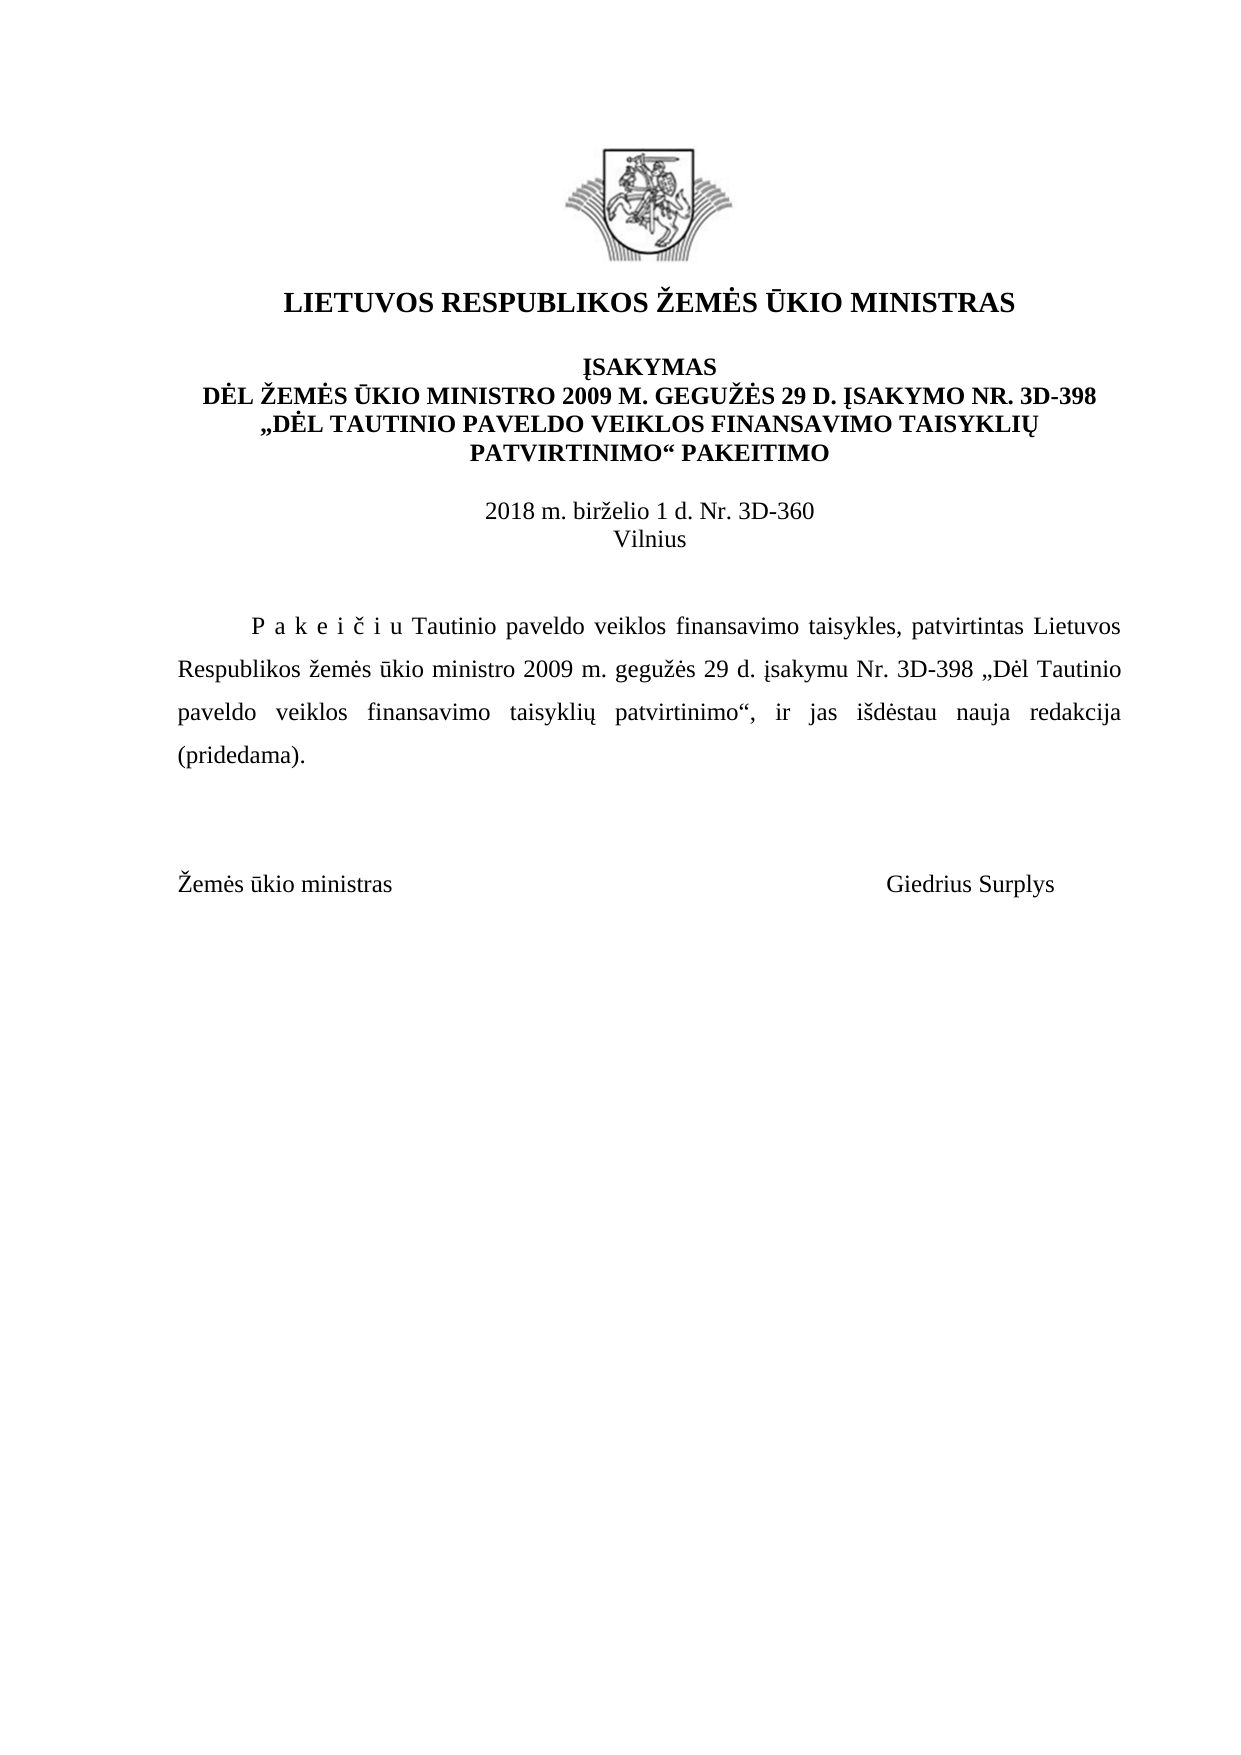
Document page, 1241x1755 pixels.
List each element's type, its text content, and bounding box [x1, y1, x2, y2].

text DĖL ŽEMĖS ŪKIO MINISTRO 2009 M. GEGUŽĖS 29 D. ĮSAkymo NR. 3D-398 „DĖL TAUTINIO PAVELDO VEIKLOS FINANSAVIMO TAISYKLIŲ PATVIRTINIMO“ PAKEITIMO [177, 381, 1122, 467]
text ĮSAKYMAS [177, 352, 1122, 381]
text LIETUVOS RESPUBLIKOS ŽEMĖS ŪKIO MINISTRAS [177, 285, 1122, 318]
text 2018 m. birželio 1 d. Nr. 3D-360 [177, 496, 1122, 524]
text Žemės ūkio ministras Giedrius Surplys [177, 869, 1122, 898]
text P a k e i č i u Tautinio paveldo veiklos finansavimo taisykles, patvirtintas Lietuvos Respublikos žemės ūkio ministro 2009 m. gegužės 29 d. įsakymu Nr. 3D-398 „Dėl Tautinio paveldo veiklos finansavimo taisyklių patvirtinimo“, ir jas išdėstau nauja redakcija (pridedama). [177, 611, 1122, 769]
text Vilnius [177, 524, 1122, 553]
